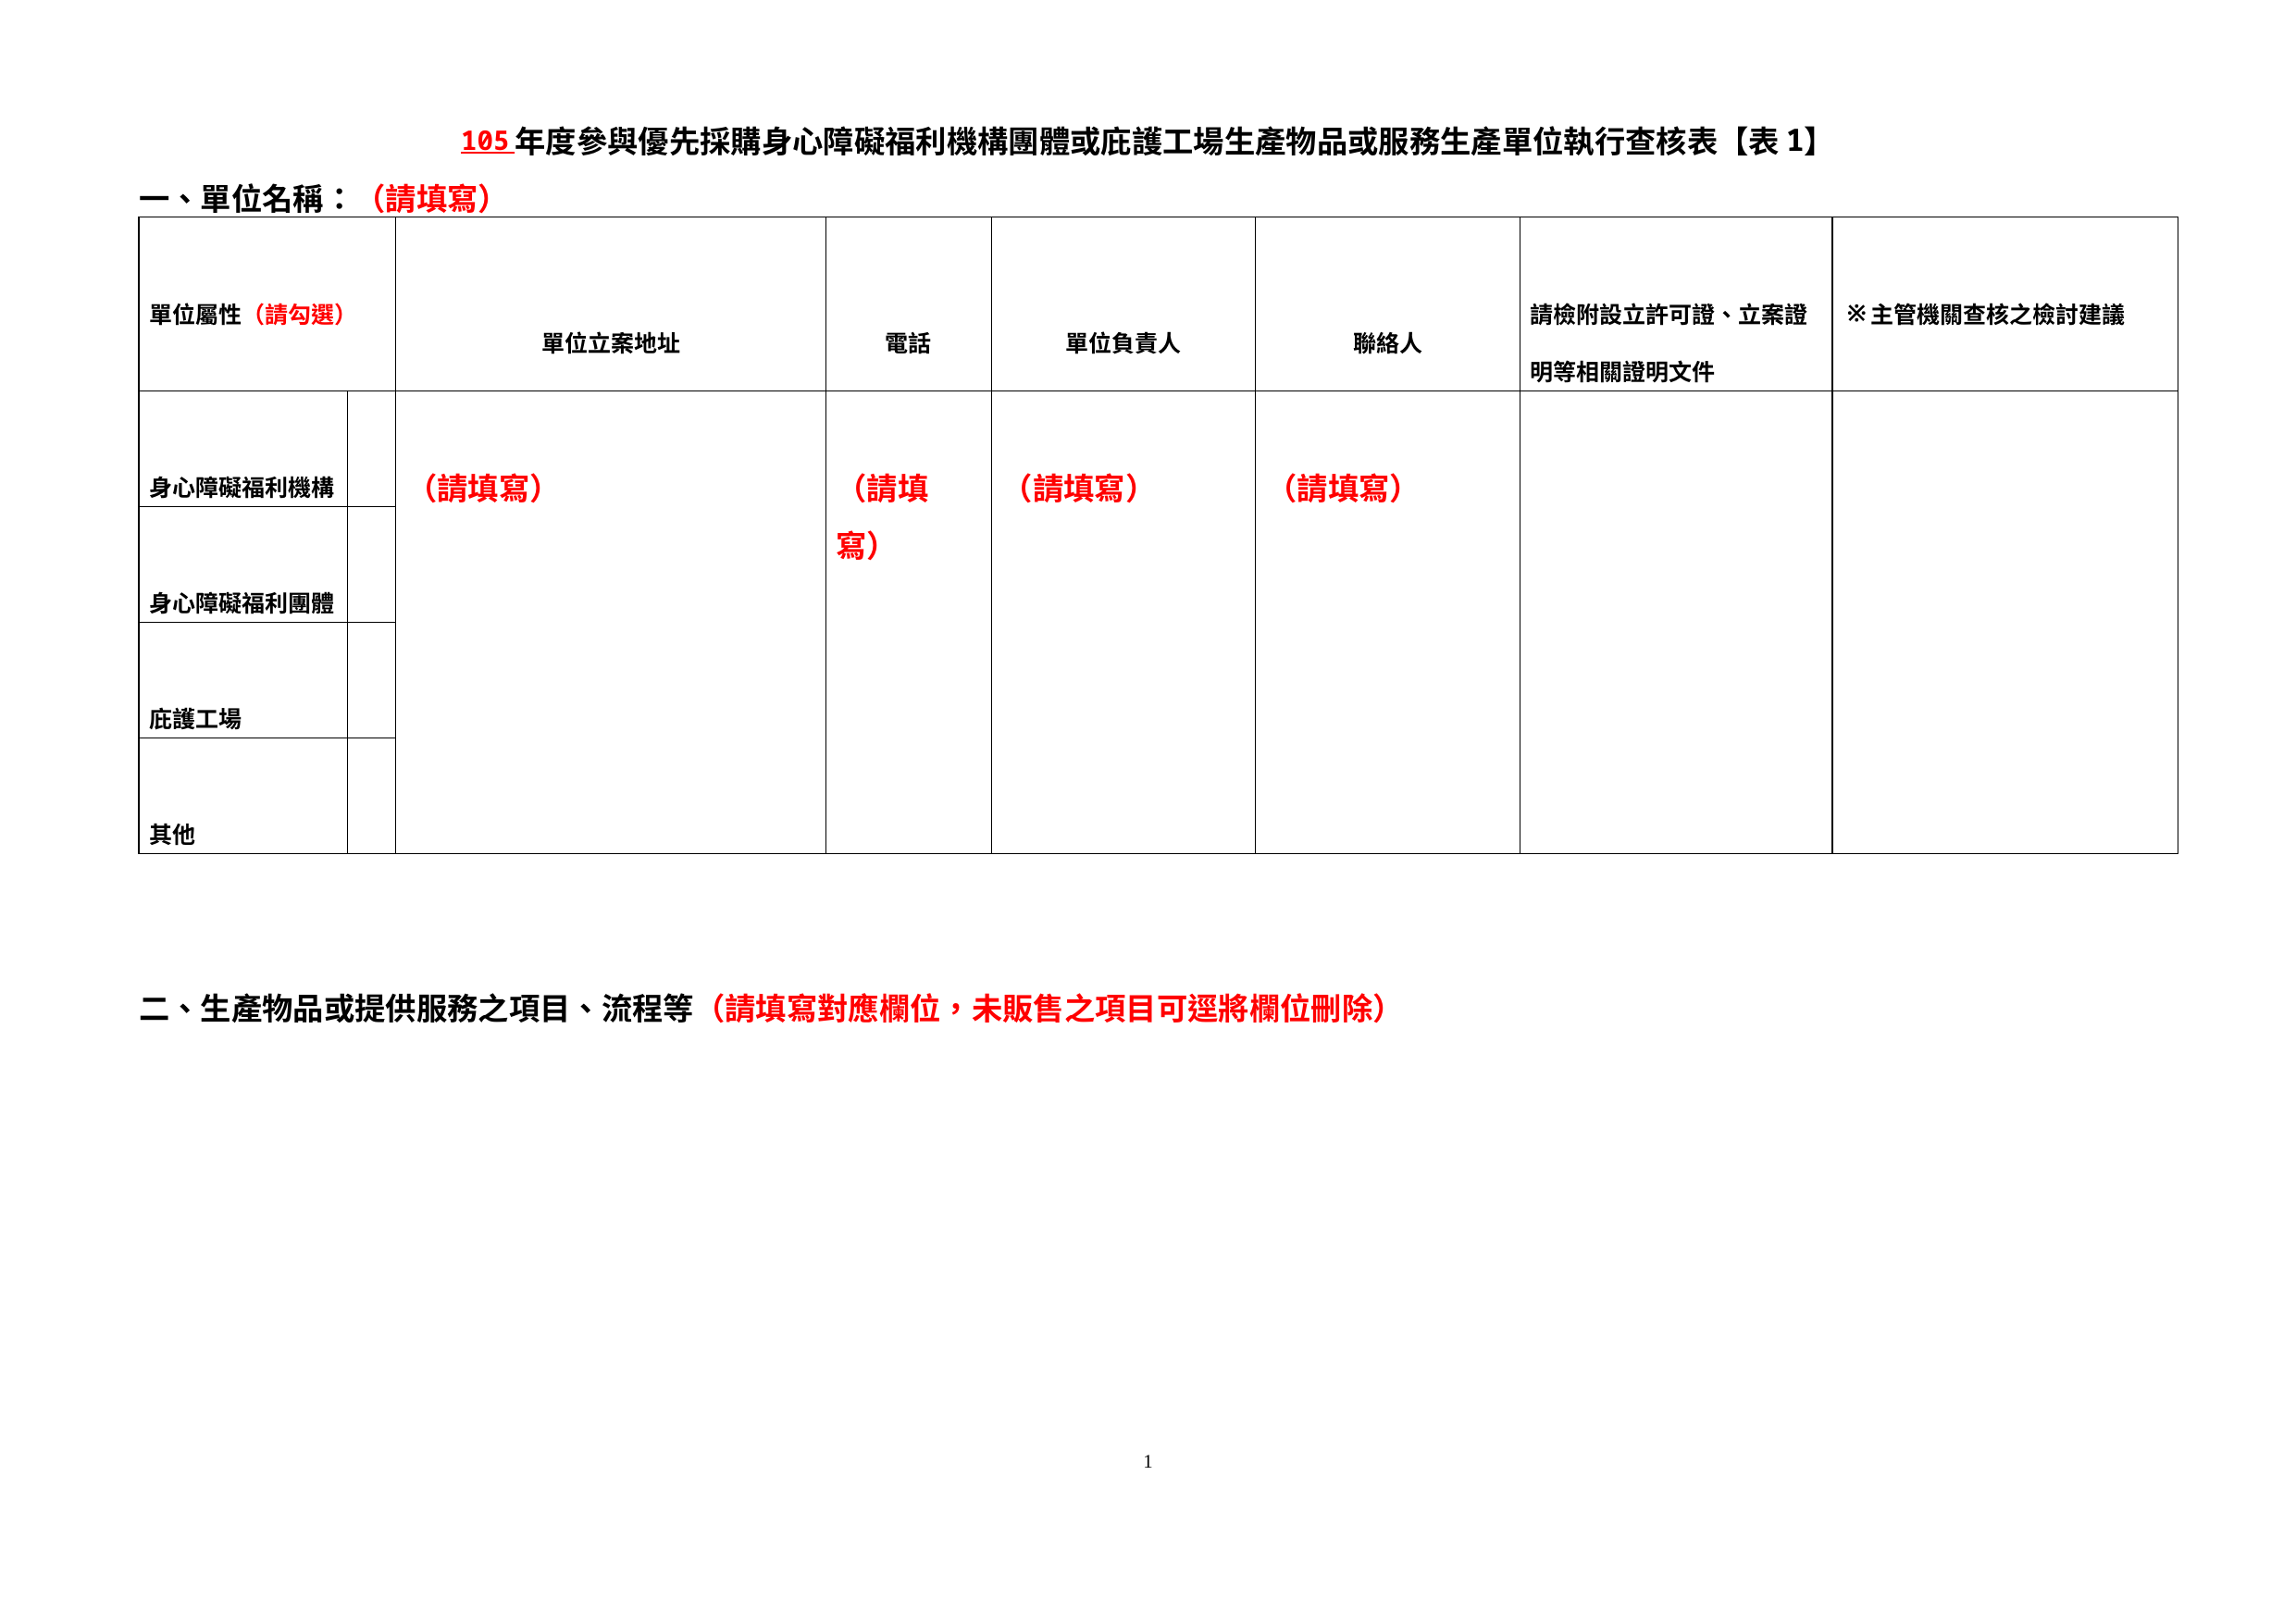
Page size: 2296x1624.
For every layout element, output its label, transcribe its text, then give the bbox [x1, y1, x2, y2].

table_cell 庇護工場 [140, 623, 347, 738]
table_cell 身心障礙福利團體 [140, 507, 347, 622]
table_cell [348, 738, 395, 853]
table_cell [348, 623, 395, 738]
text 105年度參與優先採購身心障礙福利機構團體或庇護工場生產物品或服務生產單位執行查核表【表1】 [139, 101, 2157, 159]
table_cell （請填寫） [992, 391, 1255, 853]
table_cell [348, 391, 395, 506]
table_header 單位立案地址 [396, 217, 825, 391]
table_cell [348, 507, 395, 622]
table_header 電話 [826, 217, 991, 391]
text 二、生產物品或提供服務之項目、流程等（請填寫對應欄位，未販售之項目可逕將欄位刪除） [139, 969, 2157, 1026]
table_cell （請填寫） [826, 391, 991, 853]
text 一、單位名稱：（請填寫） [139, 159, 2157, 217]
table_header 聯絡人 [1256, 217, 1520, 391]
table_cell （請填寫） [1256, 391, 1520, 853]
table_header ※主管機關查核之檢討建議 [1833, 217, 2178, 391]
table_header 單位負責人 [992, 217, 1255, 391]
table_cell [1833, 391, 2178, 853]
table_cell 其他 [140, 738, 347, 853]
table_cell [1520, 391, 1831, 853]
table_cell 身心障礙福利機構 [140, 391, 347, 506]
table_cell （請填寫） [396, 391, 825, 853]
table_header 單位屬性（請勾選） [140, 217, 395, 391]
table_header 請檢附設立許可證、立案證明等相關證明文件 [1520, 217, 1831, 391]
